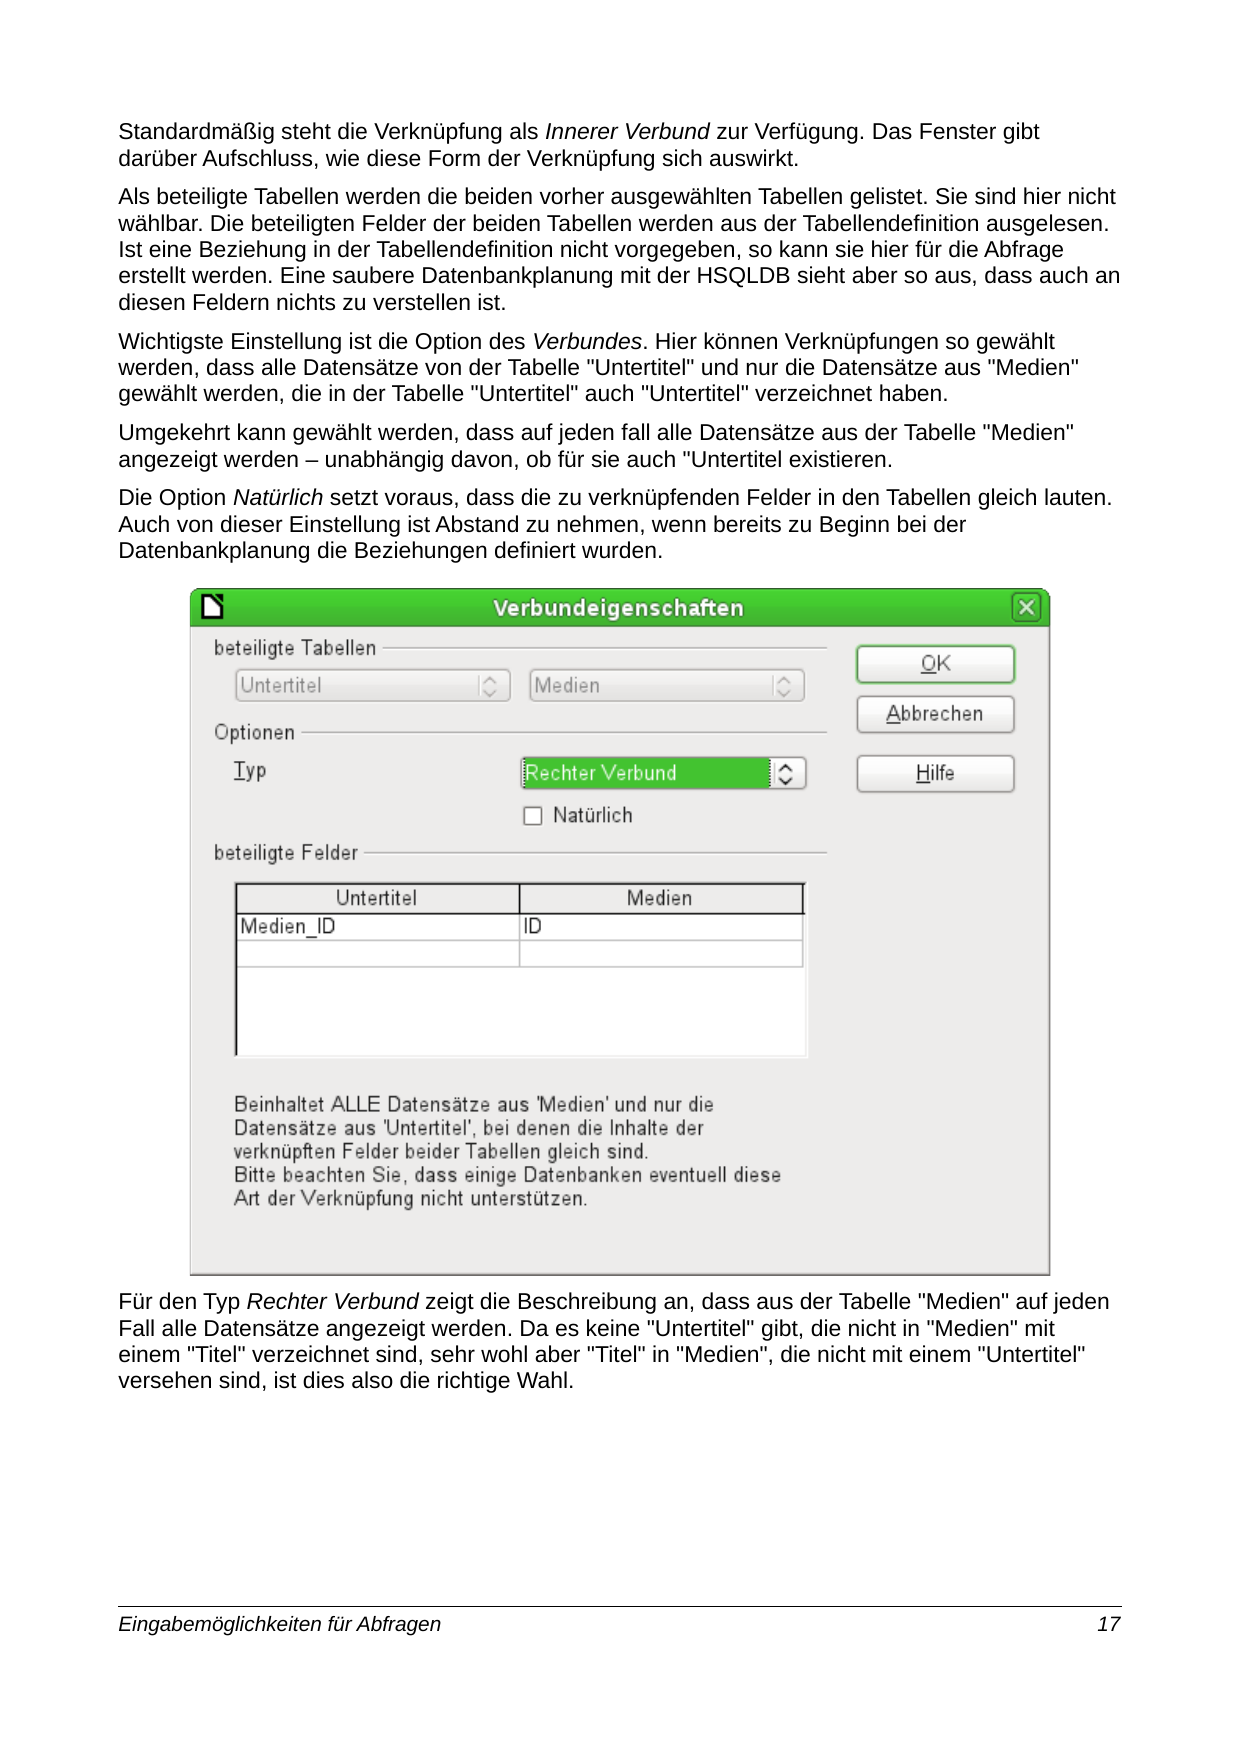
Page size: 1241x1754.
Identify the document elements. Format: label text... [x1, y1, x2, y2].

picture [189, 588, 1051, 1276]
text Wichtigste Einstellung ist die Option des Verbundes. Hier können Verknüpfungen so gewählt werden, dass alle Datensätze von der Tabelle "Untertitel" und nur die Datensätze aus "Medien" gewählt werden, die in der Tabelle "Untertitel" auch "Untertitel" verzeichnet haben. [118, 328, 1122, 407]
text Standardmäßig steht die Verknüpfung als Innerer Verbund zur Verfügung. Das Fenster gibt darüber Aufschluss, wie diese Form der Verknüpfung sich auswirkt. [118, 118, 1122, 171]
text Umgekehrt kann gewählt werden, dass auf jeden fall alle Datensätze aus der Tabelle "Medien" angezeigt werden – unabhängig davon, ob für sie auch "Untertitel existieren. [118, 419, 1122, 472]
text Für den Typ Rechter Verbund zeigt die Beschreibung an, dass aus der Tabelle "Medien" auf jeden Fall alle Datensätze angezeigt werden. Da es keine "Untertitel" gibt, die nicht in "Medien" mit einem "Titel" verzeichnet sind, sehr wohl aber "Titel" in "Medien", die nicht mit einem "Untertitel" versehen sind, ist dies also die richtige Wahl. [118, 1288, 1122, 1394]
text Die Option Natürlich setzt voraus, dass die zu verknüpfenden Felder in den Tabellen gleich lauten. Auch von dieser Einstellung ist Abstand zu nehmen, wenn bereits zu Beginn bei der Datenbankplanung die Beziehungen definiert wurden. [118, 484, 1122, 563]
text Als beteiligte Tabellen werden die beiden vorher ausgewählten Tabellen gelistet. Sie sind hier nicht wählbar. Die beteiligten Felder der beiden Tabellen werden aus der Tabellendefinition ausgelesen. Ist eine Beziehung in der Tabellendefinition nicht vorgegeben, so kann sie hier für die Abfrage erstellt werden. Eine saubere Datenbankplanung mit der HSQLDB sieht aber so aus, dass auch an diesen Feldern nichts zu verstellen ist. [118, 183, 1122, 315]
